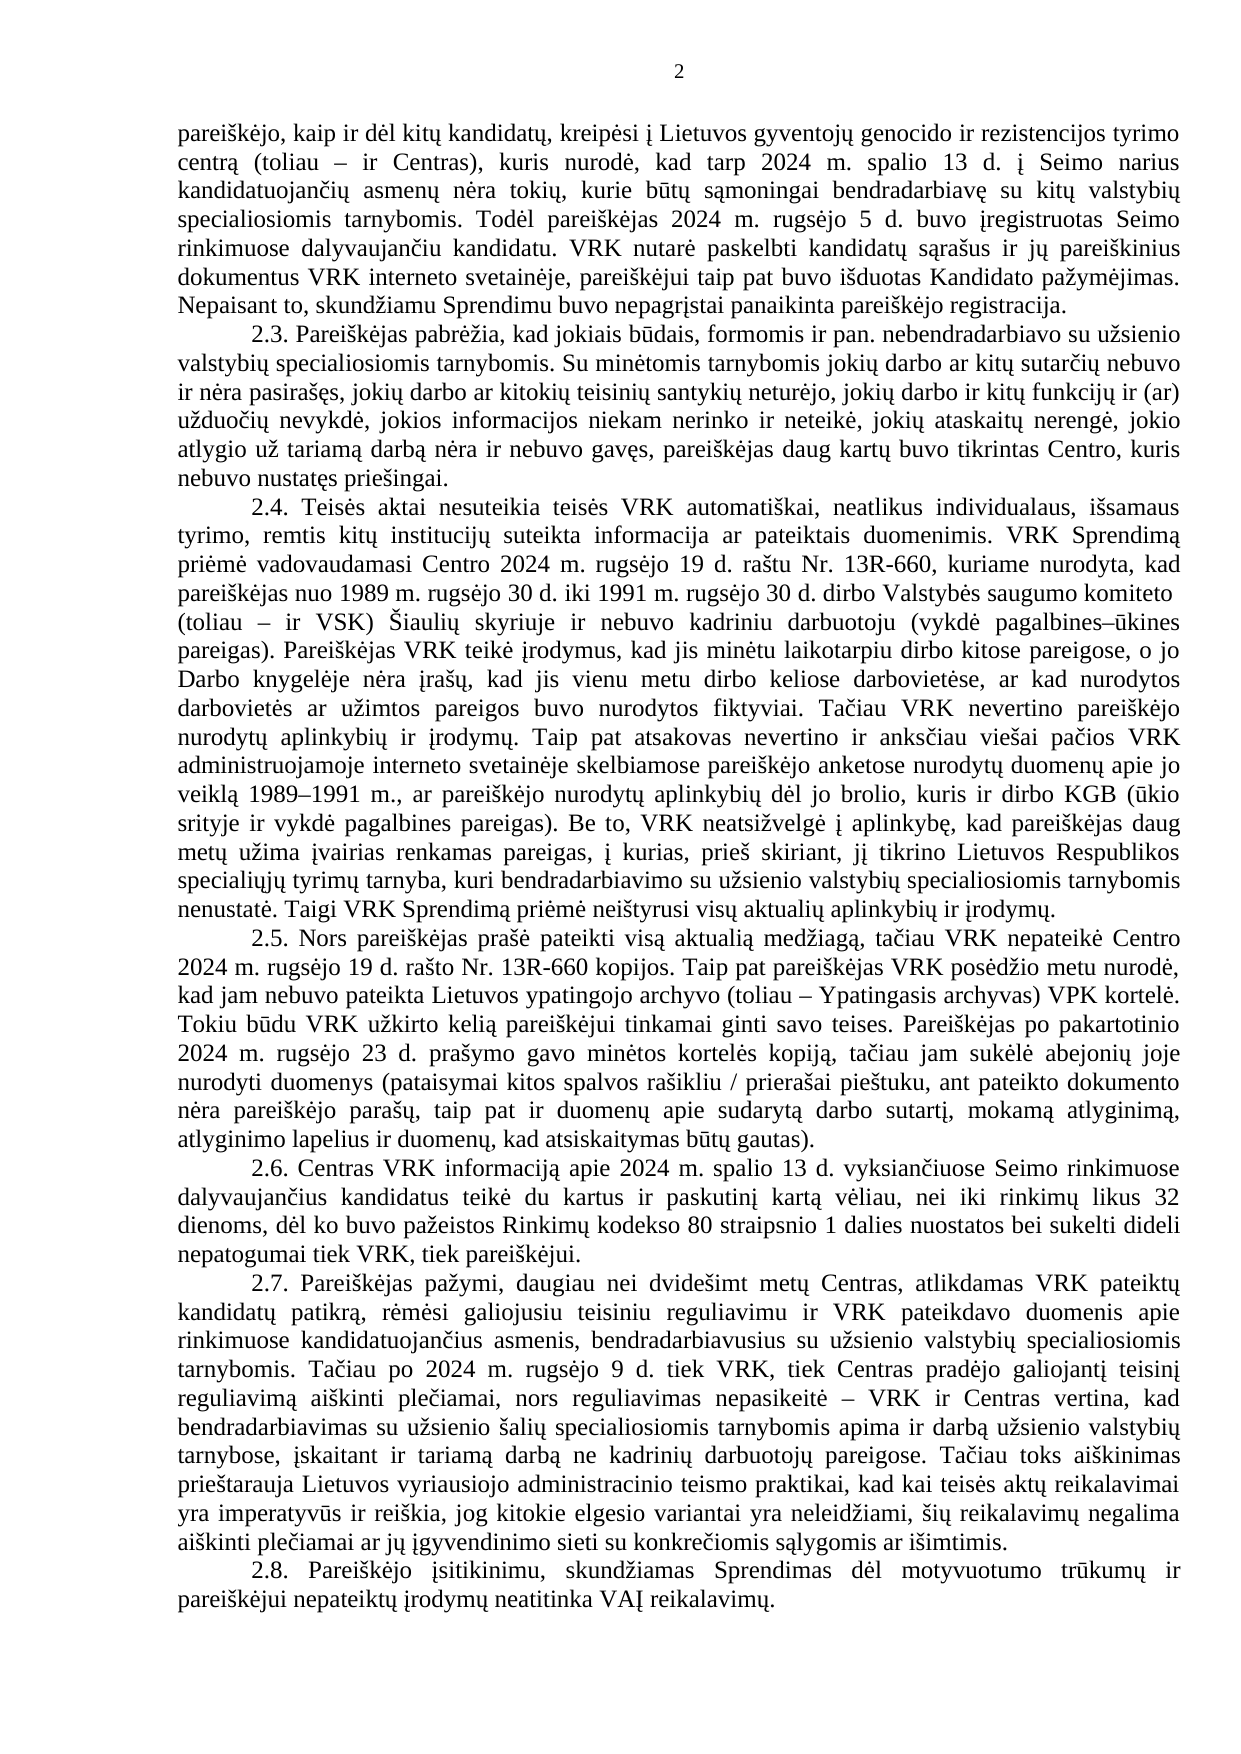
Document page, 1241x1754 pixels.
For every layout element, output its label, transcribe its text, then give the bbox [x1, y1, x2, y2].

text 2.7. Pareiškėjas pažymi, daugiau nei dvidešimt metų Centras, atlikdamas VRK pateiktų kandidatų patikrą, rėmėsi galiojusiu teisiniu reguliavimu ir VRK pateikdavo duomenis apie rinkimuose kandidatuojančius asmenis, bendradarbiavusius su užsienio valstybių specialiosiomis tarnybomis. Tačiau po 2024 m. rugsėjo 9 d. tiek VRK, tiek Centras pradėjo galiojantį teisinį reguliavimą aiškinti plečiamai, nors reguliavimas nepasikeitė – VRK ir Centras vertina, kad bendradarbiavimas su užsienio šalių specialiosiomis tarnybomis apima ir darbą užsienio valstybių tarnybose, įskaitant ir tariamą darbą ne kadrinių darbuotojų pareigose. Tačiau toks aiškinimas prieštarauja Lietuvos vyriausiojo administracinio teismo praktikai, kad kai teisės aktų reikalavimai yra imperatyvūs ir reiškia, jog kitokie elgesio variantai yra neleidžiami, šių reikalavimų negalima aiškinti plečiamai ar jų įgyvendinimo sieti su konkrečiomis sąlygomis ar išimtimis. [177, 1268, 1181, 1556]
text 2.3. Pareiškėjas pabrėžia, kad jokiais būdais, formomis ir pan. nebendradarbiavo su užsienio valstybių specialiosiomis tarnybomis. Su minėtomis tarnybomis jokių darbo ar kitų sutarčių nebuvo ir nėra pasirašęs, jokių darbo ar kitokių teisinių santykių neturėjo, jokių darbo ir kitų funkcijų ir (ar) užduočių nevykdė, jokios informacijos niekam nerinko ir neteikė, jokių ataskaitų nerengė, jokio atlygio už tariamą darbą nėra ir nebuvo gavęs, pareiškėjas daug kartų buvo tikrintas Centro, kuris nebuvo nustatęs priešingai. [177, 319, 1181, 492]
text 2.6. Centras VRK informaciją apie 2024 m. spalio 13 d. vyksiančiuose Seimo rinkimuose dalyvaujančius kandidatus teikė du kartus ir paskutinį kartą vėliau, nei iki rinkimų likus 32 dienoms, dėl ko buvo pažeistos Rinkimų kodekso 80 straipsnio 1 dalies nuostatos bei sukelti dideli nepatogumai tiek VRK, tiek pareiškėjui. [177, 1153, 1181, 1268]
text 2.5. Nors pareiškėjas prašė pateikti visą aktualią medžiagą, tačiau VRK nepateikė Centro 2024 m. rugsėjo 19 d. rašto Nr. 13R-660 kopijos. Taip pat pareiškėjas VRK posėdžio metu nurodė, kad jam nebuvo pateikta Lietuvos ypatingojo archyvo (toliau – Ypatingasis archyvas) VPK kortelė. Tokiu būdu VRK užkirto kelią pareiškėjui tinkamai ginti savo teises. Pareiškėjas po pakartotinio 2024 m. rugsėjo 23 d. prašymo gavo minėtos kortelės kopiją, tačiau jam sukėlė abejonių joje nurodyti duomenys (pataisymai kitos spalvos rašikliu / prierašai pieštuku, ant pateikto dokumento nėra pareiškėjo parašų, taip pat ir duomenų apie sudarytą darbo sutartį, mokamą atlyginimą, atlyginimo lapelius ir duomenų, kad atsiskaitymas būtų gautas). [177, 923, 1181, 1153]
text pareiškėjo, kaip ir dėl kitų kandidatų, kreipėsi į Lietuvos gyventojų genocido ir rezistencijos tyrimo centrą (toliau – ir Centras), kuris nurodė, kad tarp 2024 m. spalio 13 d. į Seimo narius kandidatuojančių asmenų nėra tokių, kurie būtų sąmoningai bendradarbiavę su kitų valstybių specialiosiomis tarnybomis. Todėl pareiškėjas 2024 m. rugsėjo 5 d. buvo įregistruotas Seimo rinkimuose dalyvaujančiu kandidatu. VRK nutarė paskelbti kandidatų sąrašus ir jų pareiškinius dokumentus VRK interneto svetainėje, pareiškėjui taip pat buvo išduotas Kandidato pažymėjimas. Nepaisant to, skundžiamu Sprendimu buvo nepagrįstai panaikinta pareiškėjo registracija. [177, 118, 1181, 319]
text 2.8. Pareiškėjo įsitikinimu, skundžiamas Sprendimas dėl motyvuotumo trūkumų ir pareiškėjui nepateiktų įrodymų neatitinka VAĮ reikalavimų. [177, 1556, 1181, 1613]
text 2.4. Teisės aktai nesuteikia teisės VRK automatiškai, neatlikus individualaus, išsamaus tyrimo, remtis kitų institucijų suteikta informacija ar pateiktais duomenimis. VRK Sprendimą priėmė vadovaudamasi Centro 2024 m. rugsėjo 19 d. raštu Nr. 13R-660, kuriame nurodyta, kad pareiškėjas nuo 1989 m. rugsėjo 30 d. iki 1991 m. rugsėjo 30 d. dirbo Valstybės saugumo komiteto (toliau – ir VSK) Šiaulių skyriuje ir nebuvo kadriniu darbuotoju (vykdė pagalbines–ūkines pareigas). Pareiškėjas VRK teikė įrodymus, kad jis minėtu laikotarpiu dirbo kitose pareigose, o jo Darbo knygelėje nėra įrašų, kad jis vienu metu dirbo keliose darbovietėse, ar kad nurodytos darbovietės ar užimtos pareigos buvo nurodytos fiktyviai. Tačiau VRK nevertino pareiškėjo nurodytų aplinkybių ir įrodymų. Taip pat atsakovas nevertino ir anksčiau viešai pačios VRK administruojamoje interneto svetainėje skelbiamose pareiškėjo anketose nurodytų duomenų apie jo veiklą 1989–1991 m., ar pareiškėjo nurodytų aplinkybių dėl jo brolio, kuris ir dirbo KGB (ūkio srityje ir vykdė pagalbines pareigas). Be to, VRK neatsižvelgė į aplinkybę, kad pareiškėjas daug metų užima įvairias renkamas pareigas, į kurias, prieš skiriant, jį tikrino Lietuvos Respublikos specialiųjų tyrimų tarnyba, kuri bendradarbiavimo su užsienio valstybių specialiosiomis tarnybomis nenustatė. Taigi VRK Sprendimą priėmė neištyrusi visų aktualių aplinkybių ir įrodymų. [177, 492, 1181, 923]
